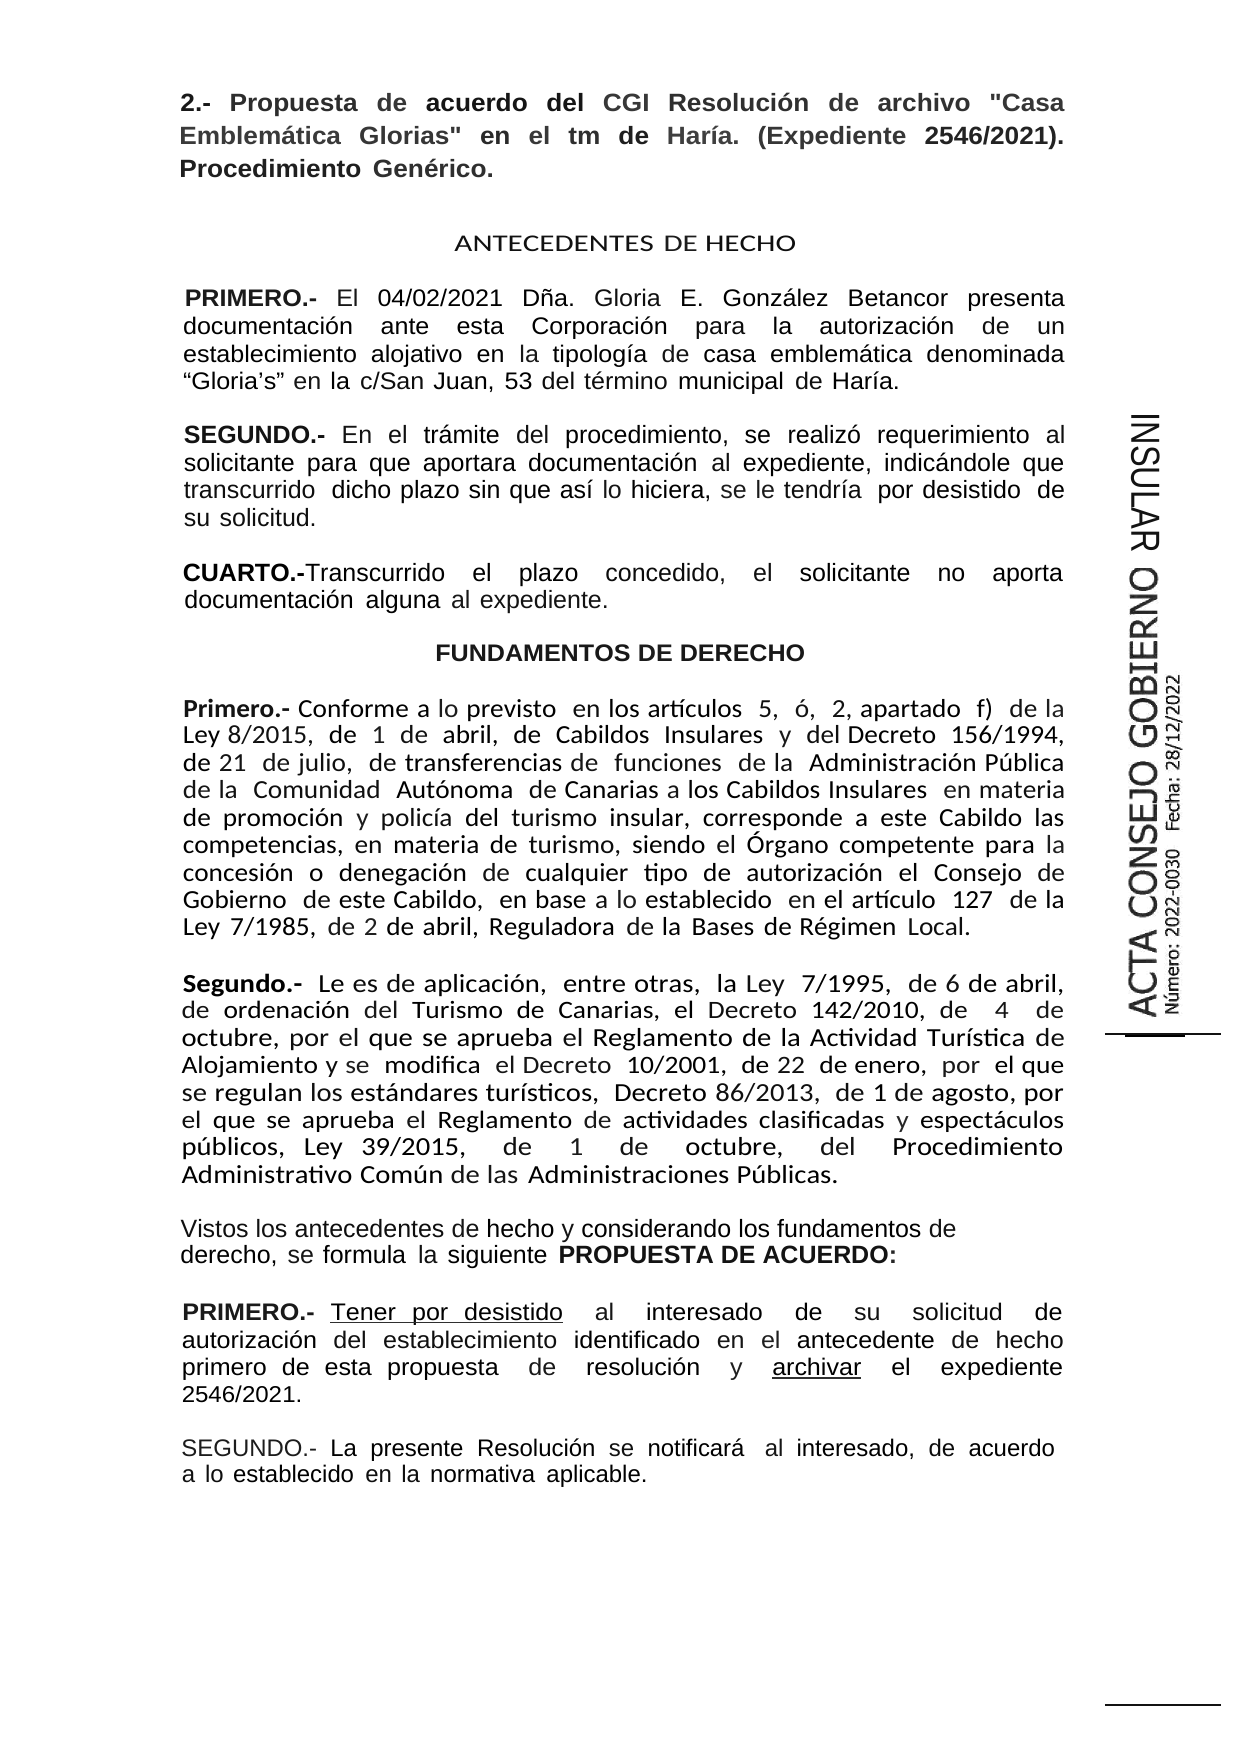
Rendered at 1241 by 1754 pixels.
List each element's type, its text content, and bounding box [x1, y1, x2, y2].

text ANTECEDENTES DE HECHO [76, 229, 1174, 257]
text INSULAR [1122, 412, 1167, 560]
text Segundo.- Le es de aplicación, entre otras, la Ley 7/1995, de 6 de abril, de ordenación del Turismo de Canarias, el Decreto 142/2010, de 4 de octubre, por el que se aprueba el Reglamento de la Actividad Turística de Alojamiento y se modifica el Decreto 10/2001, de 22 de enero, por el que se regulan los estándares turísticos, Decreto 86/2013, de 1 de agosto, por el que se aprueba el Reglamento de actividades clasificadas y espectáculos públicos, Ley 39/2015, de 1 de octubre, del Procedimiento Administrativo Común de las Administraciones Públicas. [181, 970, 1064, 1190]
text Primero.- Conforme a lo previsto en los artículos 5, ó, 2, apartado f) de la Ley 8/2015, de 1 de abril, de Cabildos Insulares y del Decreto 156/1994, de 21 de julio, de transferencias de funciones de la Administración Pública de la Comunidad Autónoma de Canarias a los Cabildos Insulares en materia de promoción y policía del turismo insular, corresponde a este Cabildo las competencias, en materia de turismo, siendo el Órgano competente para la concesión o denegación de cualquier tipo de autorización el Consejo de Gobierno de este Cabildo, en base a lo establecido en el artículo 127 de la Ley 7/1985, de 2 de abril, Reguladora de la Bases de Régimen Local. [183, 696, 1065, 942]
text 2.- Propuesta de acuerdo del CGI Resolución de archivo "Casa Emblemática Glorias" en el tm de Haría. (Expediente 2546/2021). Procedimiento Genérico. [179, 88, 1064, 183]
text SEGUNDO.- La presente Resolución se notificará al interesado, de acuerdo a lo establecido en la normativa aplicable. [181, 1435, 1061, 1488]
picture [1125, 568, 1185, 1033]
text SEGUNDO.- En el trámite del procedimiento, se realizó requerimiento al solicitante para que aportara documentación al expediente, indicándole que transcurrido dicho plazo sin que así lo hiciera, se le tendría por desistido de su solicitud. [183, 422, 1065, 531]
text PRIMERO.- Tener por desistido al interesado de su solicitud de autorización del establecimiento identificado en el antecedente de hecho primero de esta propuesta de resolución y archivar el expediente 2546/2021. [182, 1298, 1064, 1407]
text Vistos los antecedentes de hecho y considerando los fundamentos de derecho, se formula la siguiente PROPUESTA DE ACUERDO: [180, 1216, 981, 1269]
text PRIMERO.- El 04/02/2021 Dña. Gloria E. González Betancor presenta documentación ante esta Corporación para la autorización de un establecimiento alojativo en la tipología de casa emblemática denominada “Gloria’s” en la c/San Juan, 53 del término municipal de Haría. [183, 284, 1065, 395]
text FUNDAMENTOS DE DERECHO [76, 641, 1164, 667]
text CUARTO.-Transcurrido el plazo concedido, el solicitante no aporta documentación alguna al expediente. [183, 559, 1063, 614]
